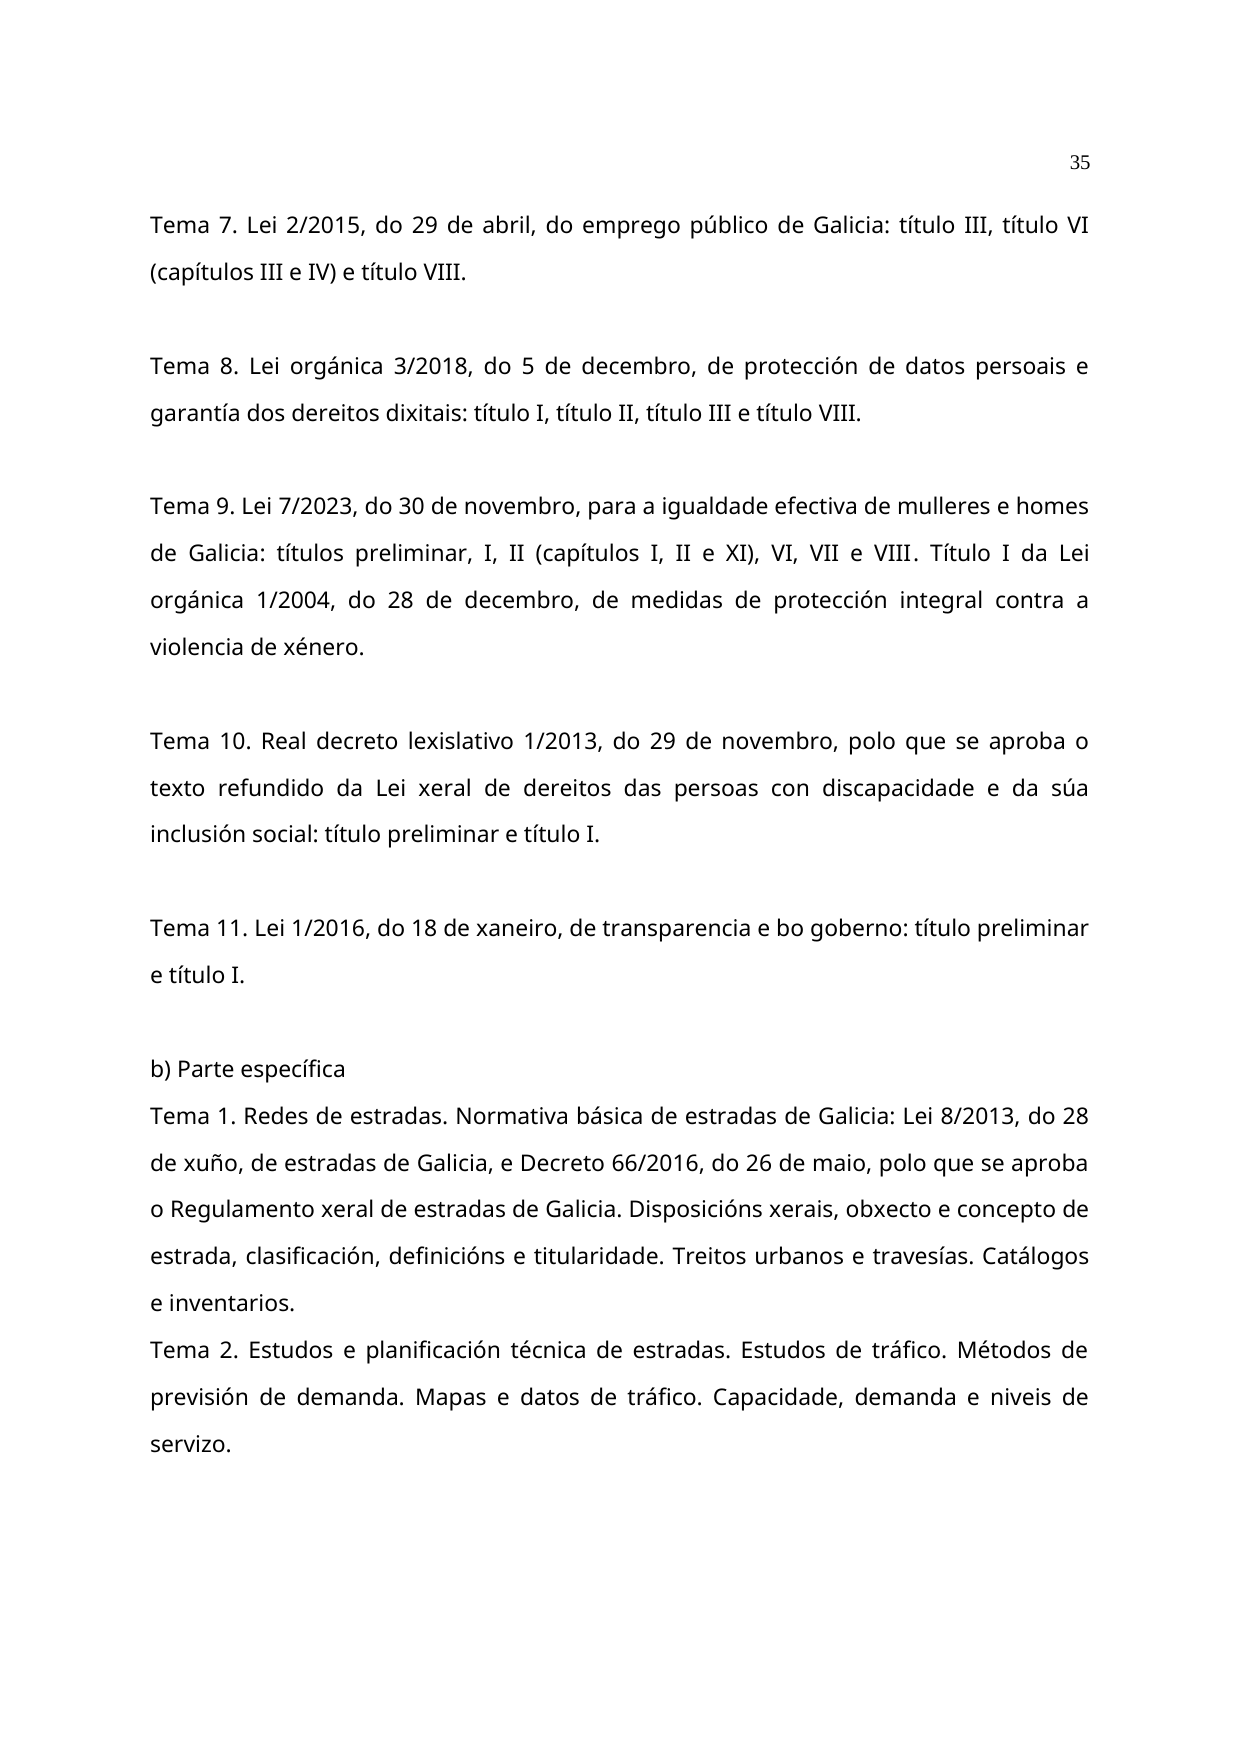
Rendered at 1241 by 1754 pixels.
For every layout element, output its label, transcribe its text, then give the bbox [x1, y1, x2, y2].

text Tema 1. Redes de estradas. Normativa básica de estradas de Galicia: Lei 8/2013, do 28 de xuño, de estradas de Galicia, e Decreto 66/2016, do 26 de maio, polo que se aproba o Regulamento xeral de estradas de Galicia. Disposicións xerais, obxecto e concepto de estrada, clasificación, definicións e titularidade. Treitos urbanos e travesías. Catálogos e inventarios. [150, 1100, 1090, 1318]
text Tema 2. Estudos e planificación técnica de estradas. Estudos de tráfico. Métodos de previsión de demanda. Mapas e datos de tráfico. Capacidade, demanda e niveis de servizo. [150, 1334, 1090, 1459]
text Tema 10. Real decreto lexislativo 1/2013, do 29 de novembro, polo que se aproba o texto refundido da Lei xeral de dereitos das persoas con discapacidade e da súa inclusión social: título preliminar e título I. [150, 725, 1090, 850]
text b) Parte específica [150, 1053, 1090, 1084]
text Tema 7. Lei 2/2015, do 29 de abril, do emprego público de Galicia: título III, título VI (capítulos III e IV) e título VIII. [150, 209, 1090, 287]
text Tema 11. Lei 1/2016, do 18 de xaneiro, de transparencia e bo goberno: título preliminar e título I. [150, 912, 1090, 990]
text Tema 9. Lei 7/2023, do 30 de novembro, para a igualdade efectiva de mulleres e homes de Galicia: títulos preliminar, I, II (capítulos I, II e XI), VI, VII e VIII. Título I da Lei orgánica 1/2004, do 28 de decembro, de medidas de protección integral contra a violencia de xénero. [150, 490, 1090, 662]
text Tema 8. Lei orgánica 3/2018, do 5 de decembro, de protección de datos persoais e garantía dos dereitos dixitais: título I, título II, título III e título VIII. [150, 350, 1090, 428]
